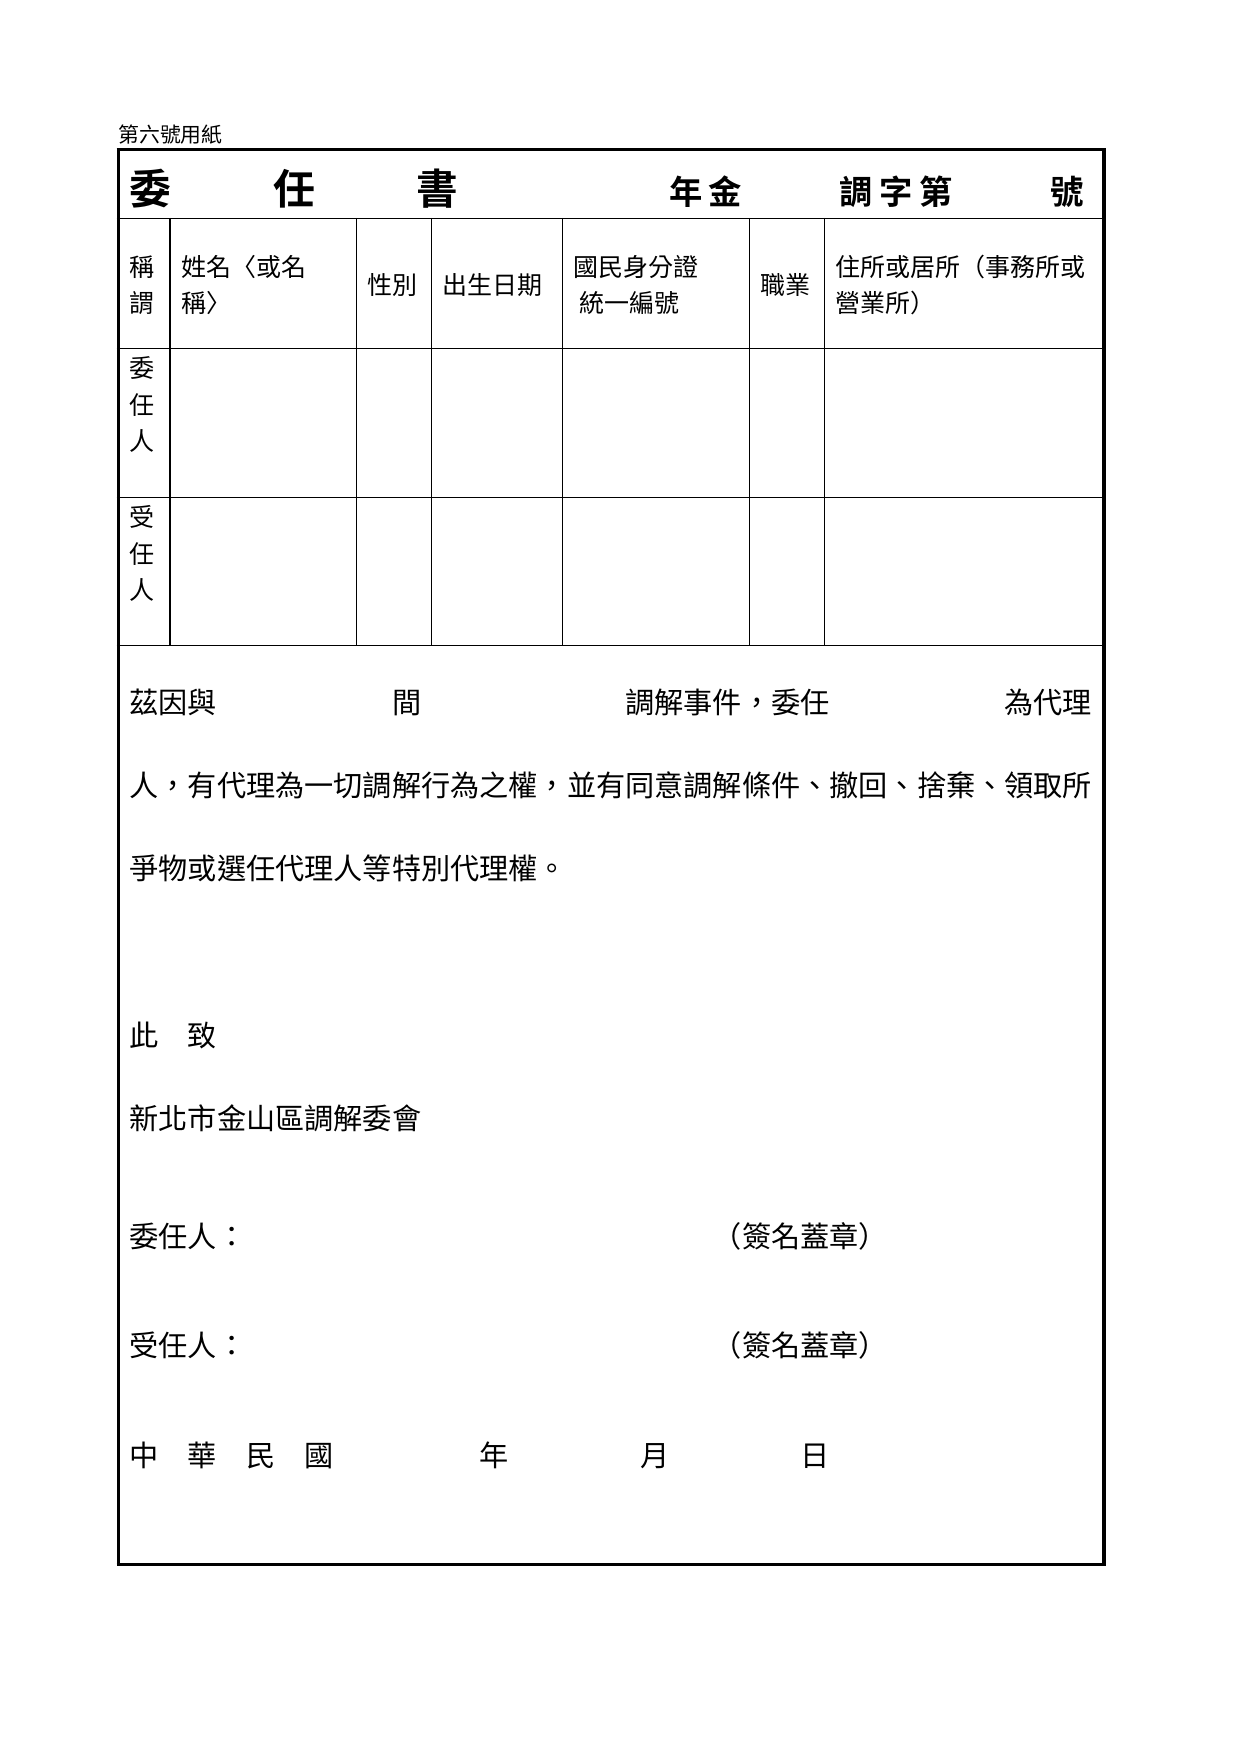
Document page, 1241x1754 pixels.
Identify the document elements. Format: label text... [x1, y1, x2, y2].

table_cell [750, 498, 824, 645]
table_cell 姓名〈或名稱〉 [171, 219, 356, 348]
table_cell 委 任 人 [120, 349, 169, 497]
table_cell 住所或居所（事務所或營業所） [825, 219, 1102, 348]
table_cell [357, 349, 431, 497]
table_cell [432, 498, 562, 645]
table_cell 職業 [750, 219, 824, 348]
table_cell [563, 498, 749, 645]
table_cell [171, 349, 356, 497]
text 第六號用紙 [118, 118, 1122, 148]
table_cell 性別 [357, 219, 431, 348]
table_cell 茲因與 間 調解事件，委任 為代理人，有代理為一切調解行為之權，並有同意調解條件、撤回、捨棄、領取所爭物或選任代理人等特別代理權。 此 致 新北市金山區調解委會 委任人： （簽名蓋章） 受任人： （簽名蓋章） 中 華 民 國 年 月 日 [120, 646, 1102, 1562]
table_cell 稱謂 [120, 219, 169, 348]
table_cell [563, 349, 749, 497]
table_cell 受 任 人 [120, 498, 169, 645]
table_cell 國民身分證 統一編號 [563, 219, 749, 348]
table_cell 出生日期 [432, 219, 562, 348]
table_cell [750, 349, 824, 497]
table_cell [432, 349, 562, 497]
table_header 委 任 書 年金 調字第 號 [120, 151, 1102, 218]
table_cell [171, 498, 356, 645]
table_cell [825, 498, 1102, 645]
table_cell [825, 349, 1102, 497]
table_cell [357, 498, 431, 645]
